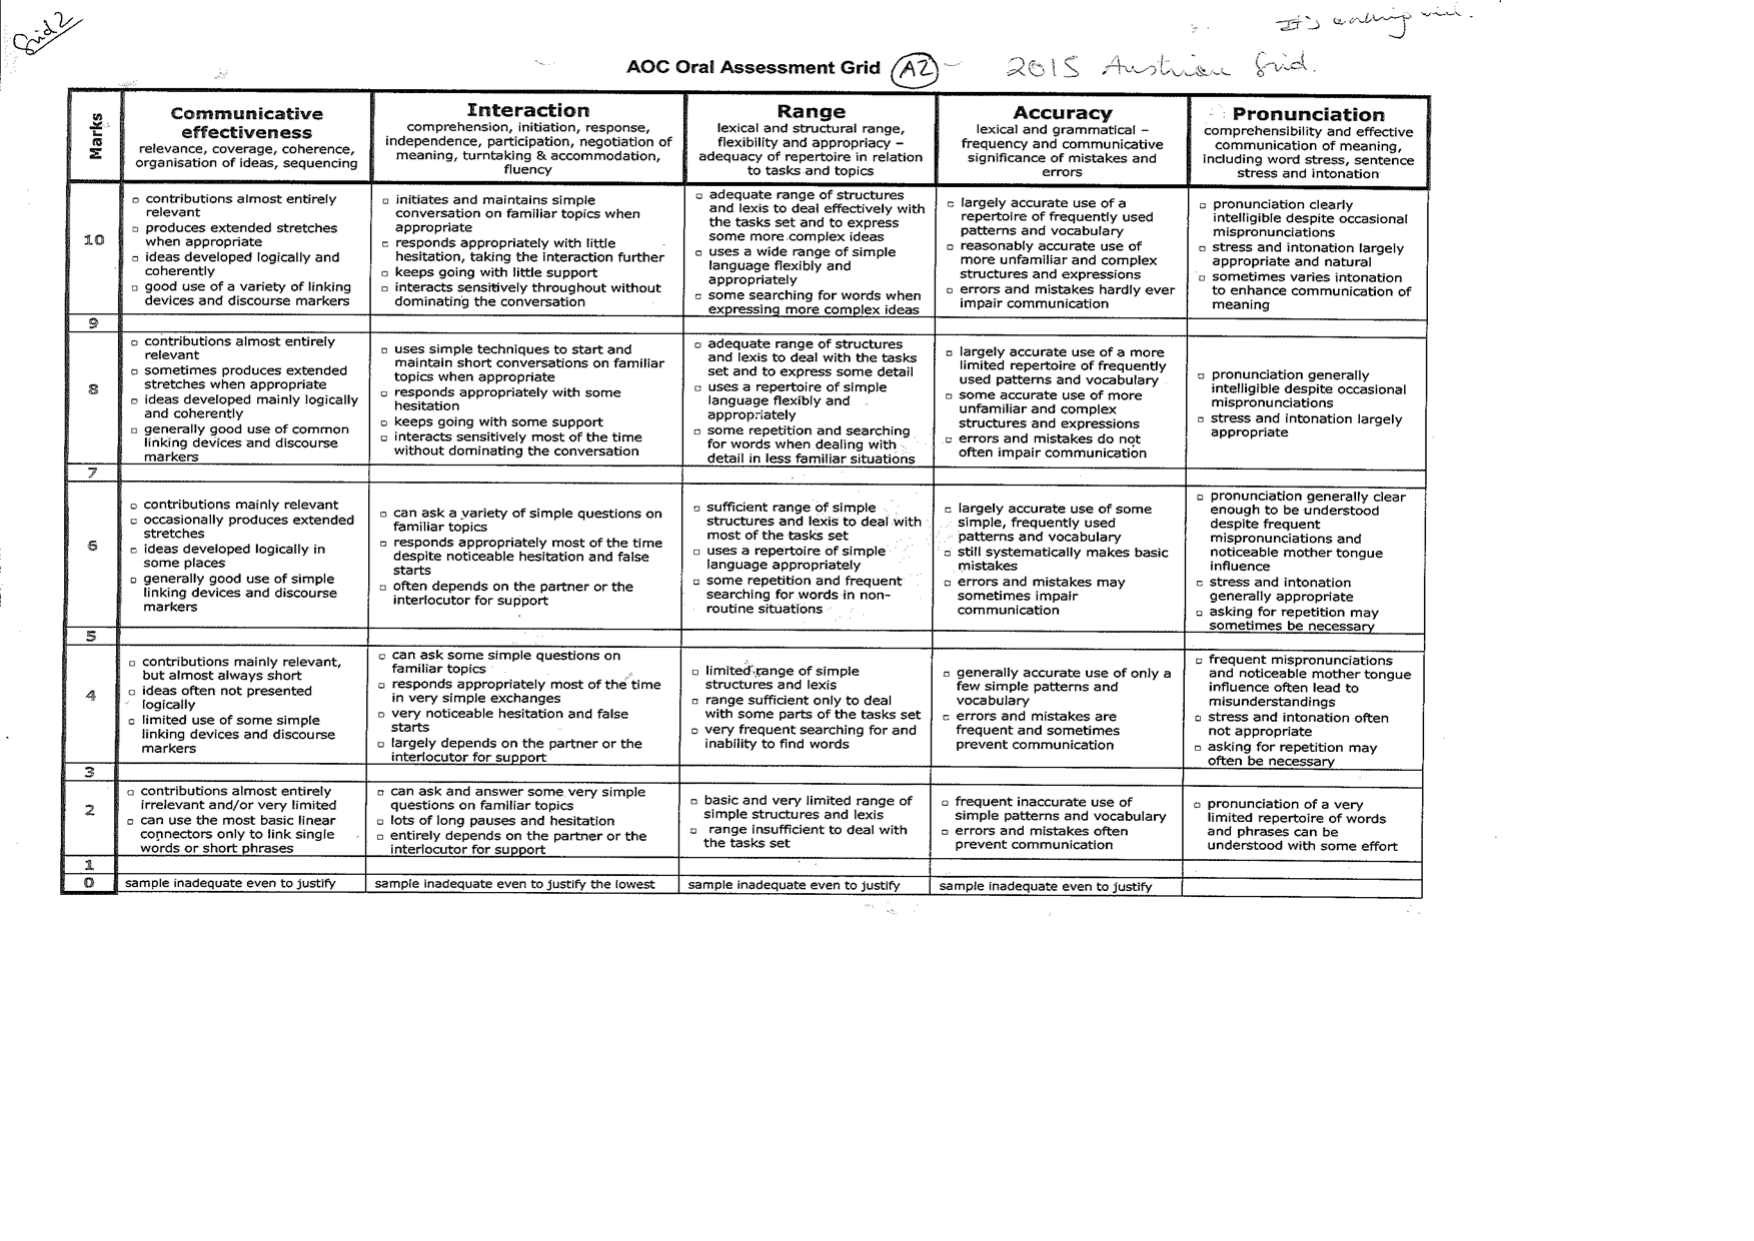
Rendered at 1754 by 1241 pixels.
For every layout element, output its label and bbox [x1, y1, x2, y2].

picture [0, 0, 1501, 921]
